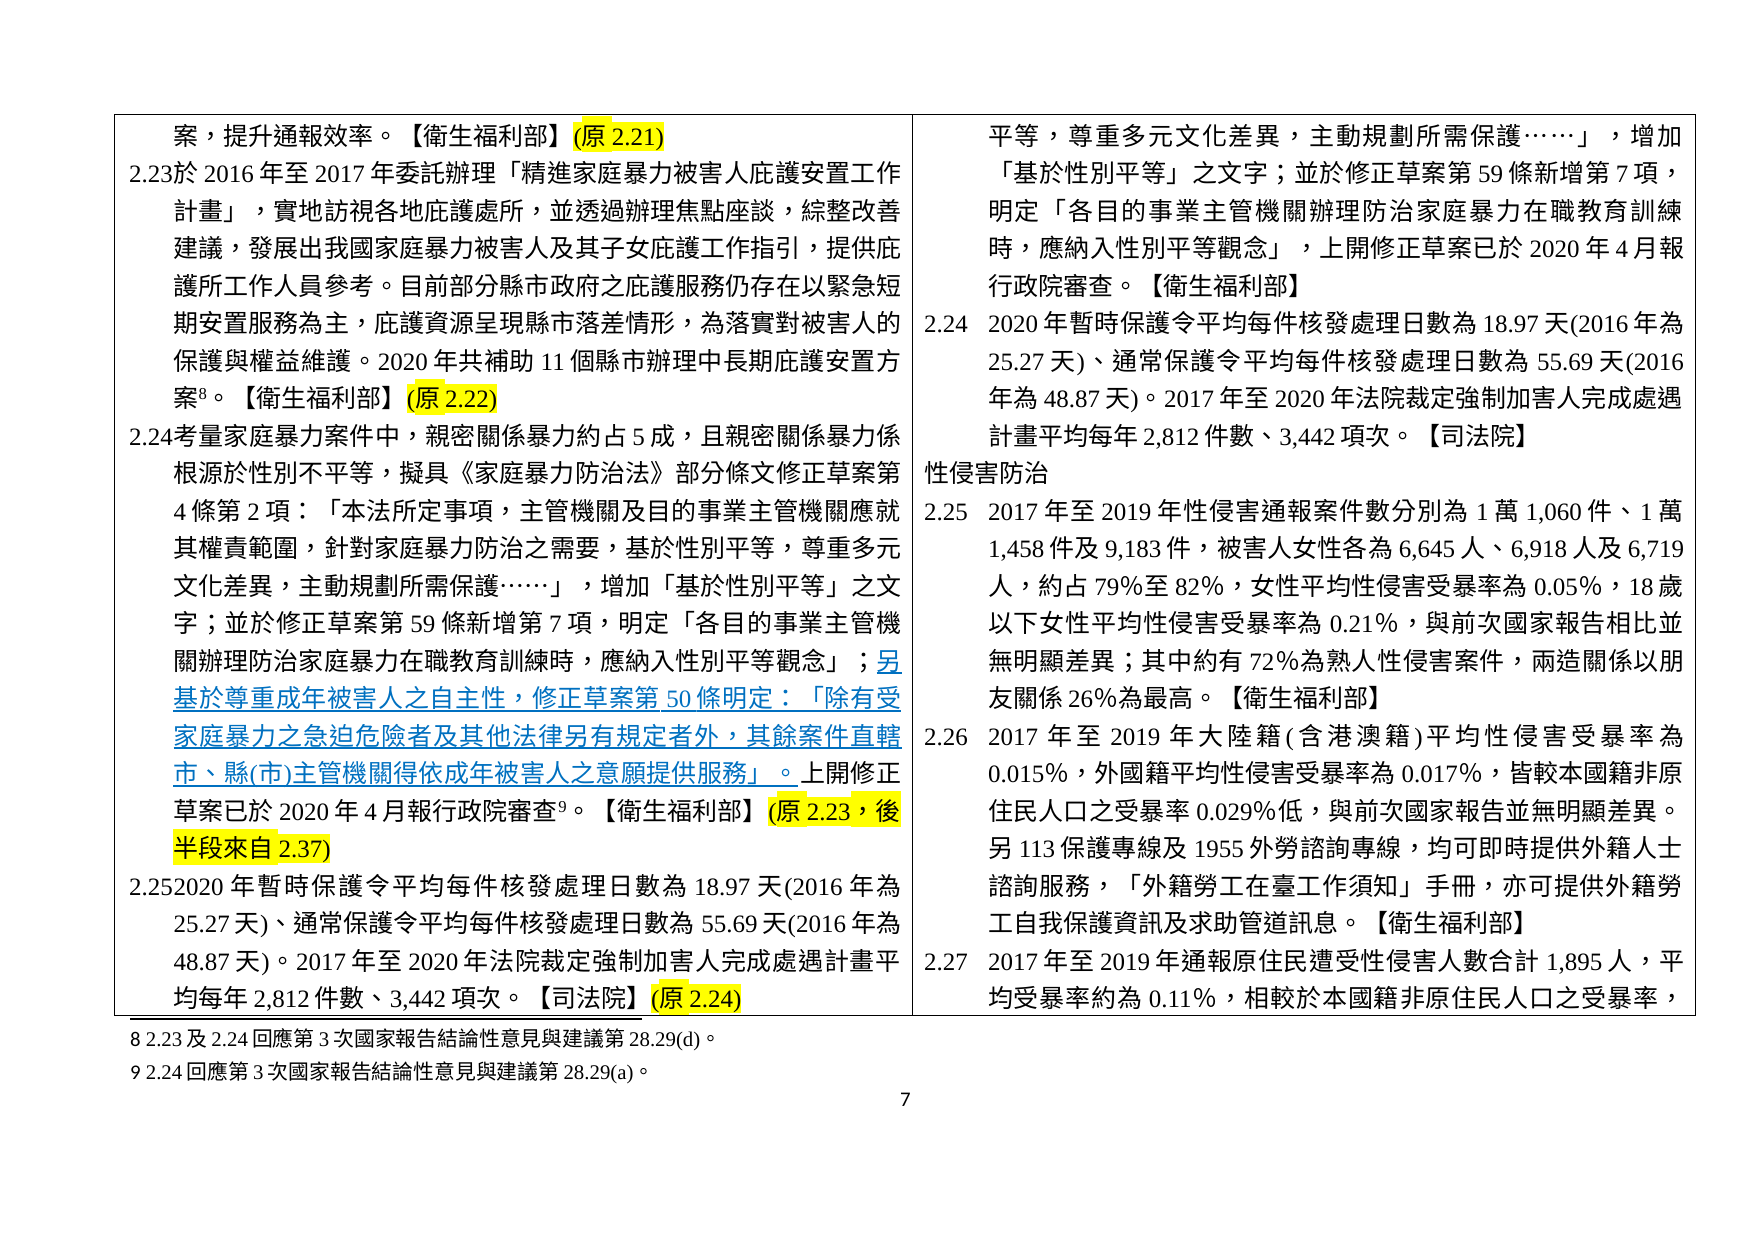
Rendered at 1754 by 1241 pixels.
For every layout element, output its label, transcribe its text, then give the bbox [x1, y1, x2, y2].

table_cell 《憲法》明定性別平等之原則與消除性別歧視之國家義務，並透過《性騷擾防治法》、《家庭暴力防治法》、《性侵害犯罪防治法》等相關法規之訂修，強化禁止歧視措施與相關裁罰，落實性騷擾、性霸凌、家庭暴力、性侵害、性剝削及新興數位/網路性別暴力等防治。 消除於公、私部門性別歧視之政府機制及救濟管道 法規檢視 2012年至2014年依「性別平等大步走－落實CEDAW計畫」檢視全國法規，持續追蹤不符合CEDAW及一般性建議之法規計228件，截至2020年12月止完成修法計216件，尚未完成修法12件，包括法律及自治條例8件(如《刑法》、《優生保健法》等；《軍人及其家屬優待條例》、《祭祀公業條例》修正草案則已送行政院審查)、命令及自治規則4件(尚在研議修法)。【行政院性別平等處】 2016年至2017年函頒「CEDAW第29號至第33號一般性建議法規檢視計畫」，經檢視不符合CEDAW之法規及行政措施計5件，截至2020年12月止完成修法計4件，餘1件法律案《民法》修正草案已送行政院審查。【行政院性別平等處】 教育訓練 2015年至2019年辦理「CEDAW教育訓練及成效評估計畫」，以「直接歧視與間接歧視」及「暫行特別措施」為訓練重點，目標為50％以上之中央及地方政府公務人員完成3小時以上訓練，迄2019年底，○○部會及16個地方政府達成目標，33個部會並已建置CEDAW教材；2020年訂頒「消除對婦女一切形式歧視公約(CEDAW)教育訓練及宣導計畫」，持續以「直接歧視、間接歧視及交叉歧視」及「暫行特別措施」等為訓練重點，規劃於2020年至2023年辦理中央及地方政府公務人員教育訓練，並增加對社會大眾之宣導，預計於2023年底至少10％之中央及地方政府公務人員完成訓練(實體課程)。【行政院性別平等處】 有關司法、警察等人員CEDAW教育訓練辦理情形，請參見15.18-15.33。 監察院2017年至2020年舉辦CEDAW教育宣導計9場次，涵括CEDAW調查案例研討、婦女工作權、性別歧視與實質平等、性別刻板印象之破除、性平三法及婦幼保護等。【監察院】 考試院2017年至2020年辦理公務人員考試錄取人員基礎訓練、各項晉升官等訓練及高階公務人員中長期發展性訓練(2020年因疫情停辦)，均已納入性別主流化及人權議題相關課程，受訓涵蓋率俱達100％；各該訓練成效評估，無論係採5點尺或11點尺度量表，整體而言，均普遍對於性別平等及人權保障課程之訓練成效表達肯定。【考試院】 立法院為提升內部對性別平等內涵之認識及性別意識培力，已將性別平等教育訓練列入每年度之例行性教育訓練課程中，2017年至2020年舉辦CEDAW教育宣導計18場次，落實CEDAW之認知與能力。【立法院】 申訴及救濟管道 有關依《性別工作平等法》、《性別平等教育法》及《性騷擾防治法》之申訴救濟情形，請參見2.38與2.39及CEDAW第2次國家報告專要文件2.3.4與2.4至2.4.2。 2013年至2016年各級行政法院受理有關懷孕歧視26件、育嬰假歧視4件、性騷擾3件、性別歧視3件、性侵害3件、就業歧視1件。其中35件由女性提起，獲得法院為勝訴之判決共計29件。5件由男性提起，獲得法院為勝訴之判決者有4件，敗訴之判決者有1件。又共有15件援引憲法第7條規定，並經法官於判決理由中，加以引述判斷。【司法院】 行政院「性別平等申訴信箱」受理各類性別歧視申訴案件，2017年至2020年計365件，女性申訴人占50％以上，較前次國家報告下降20個百分點，男性占比則增加10個百分點。申訴類別以其他類112件最高，大多申訴網際網路媒體及社群平台等言論或內容涉有性別歧視、性別刻板印象及物化女性；次為職場性別歧視88件。與前次國家報告相比，網際網路性別歧視有逐漸增加趨勢。【行政院性別平等處】 CEDAW之推廣及引用 為指引民眾向行政機關引用CEDAW，並基於機關、民眾之不同需求，分別訂定「機關版」與「民眾版」之「民眾向行政機關引用CEDAW指引及案例」，2020年9月函送各機關參考、上載各機關申訴網頁及納入教育訓練及宣導，並公布於行政院性別平等會網站。【行政院性別平等處】 有關司法院規劃建置引用「CEDAW能力建構－法官辦案引用CEDAW參考」手冊一節，請參見第15.26。 《憲法》第80條規定法官須超出黨派以外，依據法律獨立審判，不受任何干涉，明文揭示法官從事審判僅受法律之拘束，不受其他任何形式之干涉。本於司法自主性，最高司法機關就審理事項有發布規則之權及司法行政監督之權限。司法自主性與司法行政監督權之行使，均應以維護審判獨立為目標，最高司法機關於達成上述司法行政監督之目的範圍內，雖得發布命令，但不得違反首揭審判獨立之原則(司法院釋字第530號解釋意旨參照)。有關法官審判具體個案，如何適用公約及本國法律之問題，係屬法官獨立審判之範疇，由法官依具體個案，認定適用。【司法院】 性別暴力防治 親密關係暴力防治 2017年至2020年，除2017年為11萬餘件外，其餘每年家庭暴力通報均超過12萬件，其中女性被害人約占70％；親密關係(婚姻、離婚、同居關係)暴力案件約占50％，其中83％受害人為女性(表2-1)，與前次國家報告相比，除家庭暴力通報件數呈上升趨勢外，女性被害人占比均屬持平。【衛生福利部】 2017年至2020年外籍女性親密關係暴力受暴率由0.9％降至0.6％；大陸籍女性親密關係暴力受暴率由0.4％降至0.3％，與前次國家報告相比，皆呈現逐年下降趨勢。【衛生福利部】 2017年至2020年原住民女性遭受親密關係暴力受暴率為1％至1.1％，與前次國家報告相比，呈現下降趨勢。2017年至2020年身心障礙女性家庭暴力受暴率為0.9％至1.7％，較前次國家報告，呈現增加趨勢。2020年身心障礙者家庭暴力被害者中，以精神障礙者占26％最多、肢體障礙者23％及智能障礙者17％次之，其中女性占比分別為70％、52％及60％。【衛生福利部】 2020年16歲以上未同居親密關係暴力轉介案件數為5,412件，較2016年1,761件增加。在性別方面，以女性被害人為主，占84％；且以異性伴侶為主，占97％。【衛生福利部】 2020年校園親密關係暴力案件通報件數為130件，較2017年70件，呈逐年上升趨勢(表2-2)。教育部2017年編訂「校園親密關係暴力事件實務處理手冊」、「校園親密關係暴力事件處理流程」，2017年至2020年每年辦理「大專校院校園親密關係暴力事件實務處理與輔導議題研習會」，課程主軸為親密關係暴力防治等議題。【教育部】 2018年針對我國18歲以上民眾辦理全國性調查，顯示我國97％以上的一般民眾不容許暴力侵害婦女、不認同男性規訓及不認同施暴藉口化。惟在對女性遭受性侵害的看法時，仍存在歸責被害人的迷思，容易合理化男性性侵害的行為原因。【衛生福利部】。 持續推動「家庭暴力安全防護網計畫」，要求第一線受理通報人員落實危險評估，及早辨識高危機個案，並強化跨網絡安全計畫。2017年至2020年親密關係暴力通報案件實施危險評估之比率皆達9成以上；地方政府結合轄內警政、社政等單位每月召開高危機個案網絡會議，每年達500餘場次。為推動暴力初級預防宣導，並鼓勵社區辨識暴力行為、協助通報等，透過政策性補助社區組織及民間團體辦理「性別暴力社區初級預防推廣計畫」，2017年至2020年累積參與社區覆蓋率26％。【衛生福利部】 運用社區在地力量推動初級預防工作，透過經費挹注等方式，提升一般社會大眾對保護服務議題的覺察與辨識。另將家庭暴力本質與態樣等列為新進保護性社工人員必修課程，以提升對性暴力事件之性別敏感度。2019年社會安全網線上求助平台正式上線，整合現行7類保護性事件通報表為成人保護事件通報表、兒少保護事件通報表、性侵害事件通報表等3類通報表，由集中派案窗口統一受理通報，緊急事件立即派勤，一般事件依案件風險程度及需求分流派案，提升通報效率。【衛生福利部】 於2016年至2017年委託辦理「精進家庭暴力被害人庇護安置工作計畫」，實地訪視各地庇護處所，並透過辦理焦點座談，綜整改善建議，發展出我國家庭暴力被害人及其子女庇護工作指引，提供庇護所工作人員參考。目前部分縣市政府之庇護服務仍存在以緊急短期安置服務為主，庇護資源呈現縣市落差情形，為落實對被害人的保護與權益維護。2020年共補助11個縣市辦理中長期庇護安置方案。【衛生福利部】 考量家庭暴力案件中，親密關係暴力約占5成，且親密關係暴力係根源於性別不平等，擬具《家庭暴力防治法》部分條文修正草案第4條第2項：「本法所定事項，主管機關及目的事業主管機關應就其權責範圍，針對家庭暴力防治之需要，基於性別平等，尊重多元文化差異，主動規劃所需保護……」，增加「基於性別平等」之文字；並於修正草案第59條新增第7項，明定「各目的事業主管機關辦理防治家庭暴力在職教育訓練時，應納入性別平等觀念」，上開修正草案已於2020年4月報行政院審查。【衛生福利部】 2020年暫時保護令平均每件核發處理日數為18.97天(2016年為25.27天)、通常保護令平均每件核發處理日數為55.69天(2016年為48.87天)。2017年至2020年法院裁定強制加害人完成處遇計畫平均每年2,812件數、3,442項次。【司法院】 性侵害防治 2017年至2019年性侵害通報案件數分別為1萬1,060件、1萬1,458件及9,183件，被害人女性各為6,645人、6,918人及6,719人，約占79％至82％，女性平均性侵害受暴率為0.05％，18歲以下女性平均性侵害受暴率為0.21％，與前次國家報告相比並無明顯差異；其中約有72％為熟人性侵害案件，兩造關係以朋友關係26％為最高。【衛生福利部】 2017年至2019年大陸籍(含港澳籍)平均性侵害受暴率為0.015％，外國籍平均性侵害受暴率為0.017％，皆較本國籍非原住民人口之受暴率0.029％低，與前次國家報告並無明顯差異。另113保護專線及1955外勞諮詢專線，均可即時提供外籍人士諮詢服務，「外籍勞工在臺工作須知」手冊，亦可提供外籍勞工自我保護資訊及求助管道訊息。【衛生福利部】 2017年至2019年通報原住民遭受性侵害人數合計1,895人，平均受暴率約為0.11％，相較於本國籍非原住民人口之受暴率，原住民約為3.7倍，與前次國家報告相比並無明顯差異，未來將持續提供諮詢、轉介及母語轉譯等服務，辦理原鄉地區性侵害防治，加強「尊重身體自主權」及「113保護專線」等宣導，並呼籲民眾落實社區通報。【衛生福利部】 2017年至2019年身心障礙被害人約占性侵害通報人數9％，其中女性約占80％；身心障礙女性平均性侵害受暴率為0.13％，18歲以下身心障礙女性平均性侵害受暴率為1.4％，分別為一般女性之2.6倍及6.6倍，與前次國家報告相較並無明顯差異。已研發「身心障礙福利機構性侵害防治實務操作手冊」、「性安全支持分級篩檢表」，並委託辦理「2019年身心障礙福利機構預防性侵事件之三級風險管理機制訓練計畫」，輔導10家高風險機構運用上開篩檢表及建立相關預防機制。【衛生福利部】 2020年性侵害案件起訴人數計1,725人，其中男性1,711人，女性14人；判決有罪確定人數計1,489人，其中男性1,478人，女性11人，較2017年起訴1,848人、判決有罪確定1,501人，略呈下降趨勢。2017年至2020年刑法第228條利用權勢性交或猥褻罪起訴人數共116人，判決有罪確定人數計72人，其中以6月以下有期徒刑判決確定39人最多；全般刑案被害人數以男性為多，暴力犯罪被害人數由2017年1,552人，下降至2020年848人(減少45.4％)，其中女性被害人數比例由50.5％逐年下降至48.6％。【法務部、內政部】 《性侵害犯罪防治法》修正草案，修正重點如下：增修被害人定義及外籍勞工仲介人員通報責任，建立保護令機制；提高加害人不履行身心治療及輔導教育之刑事裁罰，增訂加害人於登記報到期間，提供特定人員查閱10年；新增修正媒體報導或記載被害人身分資訊規範與罰則。上開修正草案已於2018年1月函報行政院審查。【衛生福利部】 司法院2018年及2019年針對權勢性交犯罪類型規劃「從性別平等觀點探討權勢性交」等課程。另為提升司法人員對於性暴力、性騷擾等態樣之認識，加強對相關案件被害者之保護及支持，法官學院每年均開設不同課程，探討主題包含「媒體與數位性別暴力」、「性侵害創傷反應以及其對被害人行為表現之影響」、「性侵害案件審理下的交互詰問」等，同時亦透過工作坊情境模擬的形式，提升法官對於性侵案件之知能，2019年法官參訓覆蓋率已達29％。【司法院】 為提升警察人員就性暴力議題及態樣之知能，中央警察大學及臺灣警察專科學校持續開設「性別平等與性侵家暴處理」、「性侵害及性交易案件執法實務」等課程，另設置婦幼安全專業教室，提供互動式教學、情境案例與實務操作講解。有關警察機關保護婦幼安全預防犯罪宣導計畫、加強宣導鼓勵舉報及通報暴力事件等節，請參見15.33。【內政部】 法務部每年定期舉辦「婦幼保護及性別平等研習會」，以辦理婦幼案件之檢察官、檢察事務官為主要參訓對象，並安排「刑法第228條利用權勢性交、猥褻罪在實務上之運用」、「加害人與被害人之權控關係及被害人之保護-跑馬案」等課程，提升偵辦權勢性暴力之敏感度。2018年至2020年另定期舉辦「婦幼保護及性別平等實務研習會」。餘請參見第15.27及第15.29。【法務部】 基於尊重成年被害人之自主性，《家庭暴力防治法》修正草案第50條明定：「除有受家庭暴力之急迫危險者及其他法律另有規定者外，其餘案件直轄市、縣(市)主管機關得依成年被害人之意願提供服務」，並於2020年4月報行政院審查。另依《性侵害犯罪防治法》規定，發現疑似性侵害案件均應通報被害人所在地家庭暴力暨性侵害防治中心，由社工進行訪視、調查等，並尊重成年受害者／倖存者接受服務之意願，提供諮詢、庇護安置、等保護扶助措施，2017年至2019年服務逾81萬人次。2017年至2020年另補助民間團體開辦性侵害創傷復原中心，計有396名個案開案。【衛生福利部】 2005年建置「家庭暴力、性侵害及兒少保護資訊系統」及訂定《家庭暴力電子資料庫建立管理及使用辦法》，以確保相關資料之保密性及安全性。另為協助社會大眾瞭解家庭暴力與性侵害通報案件之樣態，每半年公告相關統計分析數據。【衛生福利部】 2020年依《犯罪被害人保護法》獲得犯罪被害補償金，且罪名屬妨害性自主罪章之案件數為580件，男性48人、女性535人，總補償金額及人數為291,154,976元及777人，與2017年相較，呈案件數逐年上升、女性多於男性、總補償金額逐年下降趨勢。【法務部】 性騷擾防治 校園、職場性騷擾相關統計及防治，請參見10.42-10.49及11.14-11.15。 《性騷擾防治法》係規範非屬校園、職場之性騷擾事件，2017年至2020年各相關機關(單位)依法受理性騷擾申訴調查案件，分別為662件(成立500件)、765件(成立546件)、831件(成立647件)、830件(成立650件)。其中被害人為女性占95.6％至94.8％；兩造關係以「陌生人」為最大宗(約占六至七成)；發生地點以「公共場所」為最大宗(約占四至五成)；各年度均由警察機關受理調查為最大宗，占八成，與前次國家報告數據內容相仿。【衛生福利部】 數位/網路性別暴力防治 依行政院2021年1月公布之「數位/網路性別暴力之定義、類型及其內涵說明」，法務部進行法規盤點如下：1.網路跟蹤：可能涉及之現行法規：《社會秩序維護法》第89條、《刑法》第305條；2.惡意或未經同意散布與性/性別有關個人私密資料：《刑法》第235條、第315條之1等；3.網路性騷擾：《性別工作平等法》、《刑法》第305條等；4.基於性別貶抑或仇恨之言論或行為：《性別工作平等法》、《刑法》第309條等；5.性勒索：《刑法》第346條、第321條之1等；6.人肉搜索：《刑法》第309條、第310條等；7.基於性別偏見所為之強暴與死亡威脅：《刑法》第305條等；8.招募引誘：《人口販運防制法》等；9.非法侵入或竊取他人資料：《刑法》第358條、第359條等；10.偽造或冒用身分：《刑法》第358條、第359條等。另有關未經同意散布他人性私密資料防制(治)法規訂修事宜，目前係朝增訂《刑法》相關罪名，並配合修正《性侵害犯罪防治法》，納入《刑法》相關各罪及強化或增訂性私密資料下架移除、被害人保護令等規定，抑或研定專法方向規劃。【法務部】 為完善性別暴力防治法制，內政部擬具《跟蹤騷擾防制法》草案，明定警察機關預防危害機制及法院保護令制度等規範。該草案業經行政院於2021年4月22日函送立法院審議。另持續推動「加強查緝性犯罪計畫」，針對利用網路從事兒童及少年性剝削案件、性侵害案件及性騷擾案件等可能涉及網路性別暴力之犯罪行為，督導各警察機關加強查緝，並於2017年至2020年對各地方政府警察局辦理科技犯罪偵查人員進行教育訓練，計培訓392人，其中女性49人占12.5％，全國各警察機關查處「網路霸凌」案件共計129件。【內政部】 《數位通訊傳播法》草案規劃介接各部會之作用法，協力各部會處理網路爭議內容為原則，各主管機關認定網路內容違法時即通知平台業者下架爭議內容，若平台業者未下架，則依各法令主管機關相關法令裁罰，並擬以強化自律及他律的作法，包括提升業者處理違法資訊之透明度及可問責性，引入第三方事實查核機制。【國家通訊傳播委員會】 防治數位/網路性別暴力教育宣導，教育部規劃多樣性教育宣導課程、辦理專案防治計畫、研發相關教案與教材(如「多元包容的網路世界」等教案)，及成立「數位素養教育推動會」整體規劃辦理，俾植基民眾防治觀念。開發「數位公民大擂臺」互動問答遊戲，內容包含網路霸凌相關議題，鼓勵教師於課程中融入本遊戲，並與各地方政府及學校共同辦理27場次網路霸凌相關講座，共1,942人次參加；另於2020年辦理「防治數位/網路性別暴力」宣導事項，列入「#Me Too」精神，宣導「不譴責被害」及鼓勵依法提出申請調查或檢舉等議題。【教育部】 有關網路/數位性別暴力盛行率調查，衛生福利部規劃參照「數位/網路性別暴力之定義、類型及其內涵說明」進行調查，俾依據研究結果推動相關防治及服務措施。【衛生福利部】 消除基於性別之仇恨言論 「數位/網路性別暴力之定義、類型及其內涵說明」將「基於性別貶抑或仇恨之言論或行為」納入數位/網路性別暴力之類型之一，其內涵為「對他人之性別、性傾向或性別認同等，發表貶抑、侮辱、攻擊或威脅等仇恨性言論」、「基於性別，對於他人之行為或遭遇，進行貶抑或訕笑」以及「鼓吹性別暴力」；實務上視具體個案情節，有以《刑法》第309條之公然侮辱罪、第310條之誹謗罪、第305條之恐嚇危害安全罪或第151條之恐嚇公眾罪等論處，如以紅色噴漆在學校周遭，寫下「某國人是魔鬼」、「殺某國人」等文字，經法院認犯恐嚇公眾罪，判處有罪確定。【法務部】 國家通訊傳播委員會2020年辦理座談會研討會探討基於性別或意識形態仇恨言論導致交叉歧視之議題計5場共422人，出席比率男性占28％、女性占72％。【通傳會】 文化部2020年邀請專家學者撰寫專文，以性別歧視、意識形態仇恨言論現況，探討預防與因應對策，並彙整相關法規，印製文宣品400本，同步製作電子書，以作為媒體教育訓練及宣導媒材。【文化部】 2017年至2020年校園性霸凌事件經調查「言語性霸凌」屬實件數計48件，涉及「仇恨言論」，包括對性傾向之貶抑、侮辱及攻擊。【教育部】 [913, 115, 1695, 1015]
table_cell 《憲法》明定性別平等之原則與消除性別歧視之國家義務，並透過《性騷擾防治法》、《家庭暴力防治法》、《性侵害犯罪防治法》等相關法規之訂修，強化禁止歧視措施與相關裁罰，落實性騷擾、性霸凌、家庭暴力、性侵害、性剝削及新興數位/網路性別暴力等防治。 消除於公、私部門性別歧視之政府機制及救濟管道 法規檢視 2012年至2014年依「性別平等大步走－落實CEDAW計畫」檢視全國法規，持續追蹤228件不符合CEDAW及一般性建議之法規計228件，截至2020年12月止完成修法計216件，尚未完成修法12件，包括法律及自治條例8件(如《刑法》、《優生保健法》等；《軍人及其家屬優待條例》、《祭祀公業條例》修正草案則已送行政院審查)、命令及自治規則4件(尚在研議修法)。【行政院性別平等處】 2016年至2017年函頒「CEDAW第29號至第33號一般性建議法規檢視計畫」，經檢視不符合CEDAW之法規及行政措施計5件，截至2020年12月止完成修法計4件，餘1件法律案《民法》修正草案已送行政院審查。【行政院性別平等處】 教育訓練 2015年至2019年辦理「CEDAW教育訓練及成效評估計畫」，以「直接歧視與間接歧視」及「暫行特別措施」為訓練重點，目標為50％以上之中央及地方政府公務人員完成3小時以上訓練，迄2019年底，○○部會及16個地方政府達成目標，33個部會並已建置CEDAW教材；2020年訂頒「消除對婦女一切形式歧視公約(CEDAW)教育訓練及宣導計畫」，持續以「直接歧視、間接歧視及交叉歧視」及「暫行特別措施」等為訓練重點，規劃於2020年至2023年辦理中央及地方政府公務人員教育訓練，並增加對社會大眾之宣導，預計於2023年底至少10％之中央及地方政府公務人員完成訓練(實體課程)。【行政院性別平等處】 有關司法、警察等人員CEDAW及性別平等教育訓練辦理情形，請參見15.14-15.24。 監察院2017年至2020年舉辦CEDAW教育宣導計9場次，總參加人次556人次，受訓涵蓋率依年度分別為11%、26%、41%及67%，議題涵括CEDAW調查案例研討、婦女工作權、性別歧視與實質平等、性別刻板印象之破除、性平三法及婦幼保護等。【監察院】 考試院2017年至2020年辦理公務人員考試錄取人員基礎訓練、各項晉升官等訓練及高階公務人員中長期發展性訓練(2020年因疫情停辦)，均已納入性別主流化及人權議題相關課程，受訓涵蓋率俱達100％；各該訓練成效評估，無論係採5點尺或11點尺度量表，整體而言，均普遍對於性別平等及人權保障課程之訓練成效表達肯定。【考試院】 為提升立法院內部對性別平等內涵之認識及性別意識培力，立法院已將性別平等教育訓練列入每年度之例行性教育訓練課程中，並將性別平等教育之訓練對象擴大及於國會助理，另辦理多項性別平等宣導工作，期能擴大執行層面及增加受訓涵蓋率。2017年至2020年舉辦CEDAW教育宣導計18場次，落實CEDAW之認知與能力，以保障婦女人權及促進性別平等。【立法院】 申訴及救濟管道 有關依《性別工作平等法》、《性別平等教育法》及《性騷擾防治法》之申訴救濟情形，請參見2.37與2.38及CEDAW第2次國家報告專要文件2.3.4與2.4至2.4.2。 2.9 2013年至2016年各級行政法院受理有關懷孕歧視26件、育嬰假歧視4件、性騷擾3件、性別歧視3件、性侵害3件、就業歧視1件。其中35件由女性提起，獲得法院為勝訴之判決共計29件。5件由男性提起，獲得法院為勝訴之判決者有4件，敗訴之判決者有1件。又共有15件援引憲法第7條規定，並經法官於判決理由中，加以引述判斷。【司法院】(原2.9刪除) 行政院「性別平等申訴信箱」受理各類性別歧視申訴案件，2017年至2020年計365件，女性申訴人占50％以上，較前次國家報告下降20個百分點，男性占比則增加10個百分點。申訴類別以其他類112件最高，大多申訴網際網路媒體及社群平台等言論或內容涉有性別歧視、性別刻板印象及物化女性；次為職場性別歧視88件。與前次國家報告相比，網際網路性別歧視有逐漸增加趨勢。【行政院性別平等處】(原2.10) CEDAW之推廣及引用 為指引民眾向行政機關引用CEDAW，並基於機關、民眾之不同需求，分別訂定「機關版」與「民眾版」之「民眾向行政機關引用CEDAW指引及案例」，2020年9月函送各機關參考、上載各機關申訴網頁及納入教育訓練及宣導，並公布於行政院性別平等會網站。【行政院性別平等處】(原2.11) 有關司法院規劃建置引用「CEDAW能力建構－法官辦案引用CEDAW參考」手冊一節，請參見第15.15。(原2.12) 《憲法》第80條規定法官須超出黨派以外，依據法律獨立審判，不受任何干涉，明文揭示法官從事審判僅受法律之拘束，不受其他任何形式之干涉。本於司法自主性，最高司法機關就審理事項有發布規則之權及司法行政監督之權限。司法自主性與司法行政監督權之行使，均應以維護審判獨立為目標，最高司法機關於達成上述司法行政監督之目的範圍內，雖得發布命令，但不得違反首揭審判獨立之原則(司法院釋字第530號解釋意旨參照)。有關法官審判具體個案，如何適用公約及本國法律之問題，係屬法官獨立審判之範疇，由法官依具體個案，認定適用。【司法院】(原2.13) 性別暴力防治 親密關係暴力防治 2017年至2020年，除2017年為11萬餘件外，其餘每年家庭暴力通報均超過12萬件，其中女性被害人約占70％；親密關係(婚姻、離婚、同居關係)暴力案件約占50％，其中83％受害人為女性(表2-1)，與前次國家報告相比，除家庭暴力通報件數呈上升趨勢外，女性被害人占比均屬持平。2020年同性親密關係暴力被害人計860人，占總通報被害人數1.6%。【衛生福利部】(原2.14) 2017年至2020年外籍女性親密關係暴力受暴率由0.9％降至0.6％；大陸籍女性親密關係暴力受暴率由0.4％降至0.3％，與前次國家報告相比，皆呈現逐年下降趨勢。【衛生福利部】(原2.15) 2017年至2020年原住民女性遭受親密關係暴力受暴率為1％至1.1％，與前次國家報告相比，呈現下降趨勢。【衛生福利部】(原2.16) 2017年至2020年身心障礙女性家庭暴力受暴率為0.9％至1.7％，較前次國家報告，呈現增加趨勢。2020年身心障礙者家庭暴力被害者中，以精神障礙者占26％最多、肢體障礙者23％及智能障礙者17％次之，其中女性占比分別為70％、52％及60％。【衛生福利部】(原2.16，依書面意見單獨列點) 2020年16歲以上未同居親密關係暴力轉介案件數為5,412件，較2016年1,761件增加。在性別方面，以女性被害人為主，占84％；且以異性伴侶為主，占97％。【衛生福利部】 2020年校園親密關係暴力案件通報件數為130件，較2017年70件，呈逐年上升趨勢(表2-2)。教育部2017年編訂「校園親密關係暴力事件實務處理手冊」、「校園親密關係暴力事件處理流程」，2017年至2020年每年辦理「大專校院校園親密關係暴力事件實務處理與輔導議題研習會」，課程主軸為親密關係暴力防治等議題。【教育部】 有關我國大眾對暴力侵害婦女之態度信念調查研究，針對我國18歲以上民眾辦理全國性調查顯示，我國97％以上的一般民眾不容許暴力侵害婦女、不認同男性規訓及不認同施暴藉口化。惟在對女性遭受性侵害的看法時，仍存在歸責被害人的迷思，容易合理化男性性侵害的行為原因。為減少社會大眾歸責性侵害被害女性的迷思，衛生福利部積極推動性別暴力社區初級預防推廣計畫，結合在地社區組織及民間團體，辦理破除性別暴力及性侵害迷思宣導，強化大眾對性侵害議題之正確認知，並建構友善被害人的生活環境。【衛生福利部】。 2017年至2020年113保護專線簡訊聽語障通報系統計3,414通，來電者女性占55％、男性占25％及性別不詳20％；以年齡分，18歲至65歲占65％、18歲以下占14％、年齡不詳占21％；以區域分，以新北市占10％為多、其次分別為臺北市7％、桃園市6％。【衛生福利部】。(依書面意見新增) 持續推動「家庭暴力安全防護網計畫」，要求第一線受理通報人員落實危險評估，及早辨識高危機個案，並強化跨網絡安全計畫。2017年至2020年親密關係暴力通報案件實施危險評估之比率皆達9成以上；地方政府結合轄內警政、社政等單位每月召開高危機個案網絡會議，每年達500餘場次。為推動暴力初級預防宣導，並鼓勵社區辨識暴力行為、協助通報等，透過政策性補助社區組織及民間團體辦理「性別暴力社區初級預防推廣計畫」，2017年至2020年累積參與社區覆蓋率26％。【衛生福利部】(原2.20) 運用社區在地力量推動初級預防工作，透過經費挹注等方式，提升一般社會大眾對保護服務議題的覺察與辨識。另將家庭暴力本質與態樣等列為新進保護性社工人員必修課程，以提升對性暴力事件之性別敏感度。2019年社會安全網線上求助平台正式上線，整合現行7類保護性事件通報表為成人保護事件通報表、兒少保護事件通報表、性侵害事件通報表等3類通報表，由集中派案窗口統一受理通報，緊急事件立即派勤，一般事件依案件風險程度及需求分流派案，提升通報效率。【衛生福利部】(原2.21) 於2016年至2017年委託辦理「精進家庭暴力被害人庇護安置工作計畫」，實地訪視各地庇護處所，並透過辦理焦點座談，綜整改善建議，發展出我國家庭暴力被害人及其子女庇護工作指引，提供庇護所工作人員參考。目前部分縣市政府之庇護服務仍存在以緊急短期安置服務為主，庇護資源呈現縣市落差情形，為落實對被害人的保護與權益維護。2020年共補助11個縣市辦理中長期庇護安置方案。【衛生福利部】(原2.22) 考量家庭暴力案件中，親密關係暴力約占5成，且親密關係暴力係根源於性別不平等，擬具《家庭暴力防治法》部分條文修正草案第4條第2項：「本法所定事項，主管機關及目的事業主管機關應就其權責範圍，針對家庭暴力防治之需要，基於性別平等，尊重多元文化差異，主動規劃所需保護……」，增加「基於性別平等」之文字；並於修正草案第59條新增第7項，明定「各目的事業主管機關辦理防治家庭暴力在職教育訓練時，應納入性別平等觀念」；另基於尊重成年被害人之自主性，修正草案第50條明定：「除有受家庭暴力之急迫危險者及其他法律另有規定者外，其餘案件直轄市、縣(市)主管機關得依成年被害人之意願提供服務」。上開修正草案已於2020年4月報行政院審查。【衛生福利部】(原2.23，後半段來自2.37) 2020年暫時保護令平均每件核發處理日數為18.97天(2016年為25.27天)、通常保護令平均每件核發處理日數為55.69天(2016年為48.87天)。2017年至2020年法院裁定強制加害人完成處遇計畫平均每年2,812件數、3,442項次。【司法院】(原2.24) 性侵害防治 2017年至2019年性侵害通報案件數分別為1萬1,060件、1萬1,458件及9,183件，被害人女性各為6,645人、6,918人及6,719人，約占79％至82％，女性平均性侵害受暴率為0.05％，18歲以下女性平均性侵害受暴率為0.21％，與前次國家報告相比並無明顯差異；其中約有72％為熟人性侵害案件，兩造關係以朋友關係26％為最高。【衛生福利部】(原2.25) 2017年至2019年大陸籍(含港澳籍)平均性侵害受暴率為0.015％，外國籍平均性侵害受暴率為0.017％，皆較本國籍非原住民人口之受暴率0.029％低，與前次國家報告並無明顯差異。另113保護專線及1955外勞諮詢專線，均可即時提供外籍人士諮詢服務，「外籍勞工在臺工作須知」手冊，亦可提供外籍勞工自我保護資訊及求助管道訊息。【衛生福利部】(原2.26) 2017年至2019年通報原住民遭受性侵害人數合計1,895人，平均受暴率約為0.11％，相較於本國籍非原住民人口之受暴率，原住民約為3.7倍，與前次國家報告相比並無明顯差異，未來將持續提供諮詢、轉介及母語轉譯等服務，辦理原鄉地區性侵害防治，加強「尊重身體自主權」及「113保護專線」等宣導，並呼籲民眾落實社區通報。【衛生福利部】(原2.27) 2017年至2019年身心障礙被害人約占性侵害通報人數9％，其中女性約占80％；身心障礙女性平均性侵害受暴率為0.13％，18歲以下身心障礙女性平均性侵害受暴率為1.4％，分別為一般女性之2.6倍及6.6倍，與前次國家報告(0.18％、1.76％)相比，呈現下降趨勢。已研發「身心障礙福利機構性侵害防治實務操作手冊」、「性安全支持分級篩檢表」，並委託辦理「2019年身心障礙福利機構預防性侵事件之三級風險管理機制訓練計畫」，輔導10家高風險機構運用上開篩檢表及建立相關預防機制。【衛生福利部】(原2.28) 2020年性侵害案件起訴人數計1,725人，其中男性1,711人，女性14人；判決有罪確定人數計1,489人，其中男性1,478人，女性11人，較2017年起訴1,848人、判決有罪確定1,501人，略呈下降趨勢。2017年至2020年《刑法》第228條利用權勢性交或猥褻罪起訴人數共116人，判決有罪確定人數計72人，其中以6月以下有期徒刑判決確定39人最多；全般刑案被害人數以男性為多，2017年至2020年暴力犯罪被害人數分別為1,552人(女性783人占50.5％)、1,220人(女性629人占51.6％)、1,045人(女性490人占46.9％)、860人(女性413人占48％)，女性被害人數比例呈現下降趨勢。【法務部、內政部】(原2.29) 《性侵害犯罪防治法》修正草案已於2018年1月函報行政院審查，修正重點如下：增修被害人定義及外籍勞工仲介人員通報責任，建立保護令機制；提高加害人不履行身心治療及輔導教育之刑事裁罰，增訂加害人於登記報到期間，提供特定人員查閱10年；新增修正媒體報導或記載被害人身分資訊規範與罰則。上開修正草案已於2018年1月函報行政院審查。【衛生福利部】(原2.30) 2017年至2020年司法院辦理性侵害防治課程，如「性別平權系列-以性侵害案件為中心扭轉性別刻板印象」、「性別平權系列-從N號房事件看性別意識到性剝削」等。2018年及2019年針對權勢性交犯罪類型規劃「從性別平等觀點探討權勢性交」等課程。另為提升司法人員對於性暴力、性騷擾等態樣之認識，加強對相關案件被害者之保護與支持，法官學院每年均開設不同課程，探討主題包含「媒體與數位性別暴力」、「性侵害創傷反映以及其對被害人行為表現之影響」、「性侵害案件審理下的交互詰問」等，同時亦透過工作坊情境模擬的形式，提升法官對於性侵案件之知能(有關法官學院所辦理相關課程之法官人數及覆蓋率請參15.14點次) 2019年法官參訓覆蓋率已達29%。【司法院】(原2.31，前半段資料來自原15.31) 為提升警察人員就性暴力議題及態樣之知能，中央警察大學及臺灣警察專科學校持續開設「性別平等與性侵家暴處理」、「性侵害及性交易案件執法實務」等課程，另設置婦幼安全專業教室，提供互動式教學、情境案例與實務操作講解。有關警察機關保護婦幼安全預防犯罪宣導計畫、加強宣導鼓勵舉報及通報暴力事件等節，請參見15.33。【內政部】(原2.32) 內政部業就性侵害、性騷擾之相關預防被害資訊(含防偷拍之犯罪場所與手法分析、預防性私密影像遭散布、暴露狂因應等)，編製婦幼人身安全資訊教材，函送各警察機關參考運用，並由宣導員入校加強宣導。為精進婦幼專責人員偵查技巧，持續依2016年訂頒「婦幼安全工作專業人員訓練計畫」，辦理警政婦幼安全工作專業人員分級(含基礎及進階)專業證照制度。又為確保當事人權益，各警察機關持續落實「執行提審法告知及解交作業程序」及「警察偵查犯罪手冊」相關規定，依法執行拘提、逮捕時，不論其性別均將逮捕拘禁之原因，以書面告知其本人及其指定之親友。【內政部】(原15.33移至此) 法務部每年定期舉辦「婦幼保護及性別平等研習會」，以辦理婦幼案件之檢察官、檢察事務官為主要參訓對象，並安排「刑法第228條利用權勢性交、猥褻罪在實務上之運用」、「加害人與被害人之權控關係及被害人之保護-跑馬案」等課程，提升偵辦權勢性暴力之敏感度。2018年至2020年另定期舉辦「婦幼保護及性別平等實務研習會」。餘請參見第15.27及第15.29。【法務部】(原2.33) 為精進司法人員特殊訊(詢)問之技巧與專業知識，自2017年起辦理兒童或心智障礙之性侵害被害人訊(詢)問等專業課程，並於2020年與林口長庚醫院合作，共同舉辦全國檢察機關兒少保護研習會，透過專責醫療團隊早期診斷及傷勢研判之經驗分享，協助檢察官指揮警政並結合社政、醫療團隊等為有效率而完整之蒐證及偵查。法務部婦幼案件辦案手冊已於2017年2月出版，除提供紙本手冊外，並將網路版建置於法務部單一登入窗口網站，俾利檢察官即時查找運用。【法務部】(原15.32) 基於尊重成年被害人之自主性，《家庭暴力防治法》修正草案第50條明定：「除有受家庭暴力之急迫危險者及其他法律另有規定者外，其餘案件直轄市、縣(市)主管機關得依成年被害人之意願提供服務」，並於2020年4月報行政院審查。另依《性侵害犯罪防治法》規定，發現疑似性侵害案件均應通報被害人所在地家庭暴力暨性侵害防治中心，由社工進行訪視、調查等，並尊重成年受害者／倖存者接受服務之意願，提供諮詢、庇護安置、等保護扶助措施，2017年至2019年服務逾81萬人次。2017年至2020年另補助民間團體開辦性侵害創傷復原中心，計有396名個案開案，246名個案已結案。【衛生福利部】(原2.34，前半段有關家暴法內容併入2.24) 2005年建置「家庭暴力、性侵害及兒少保護資訊系統」及訂定《家庭暴力電子資料庫建立管理及使用辦法》，以確保相關資料之保密性及安全性。另為協助社會大眾瞭解家庭暴力與性侵害通報案件之樣態，每半年公告相關統計分析數據。【衛生福利部】(原2.35) 2020年依《犯罪被害人保護法》獲得犯罪被害補償金中之「性侵害補償金」者，女性284人、男性25人，計309件、64,610,000元，與2017年相較，呈案件數與補償金額逐年上升、女性多於男性之趨勢。【法務部】(原2.36) 性騷擾防治 校園、職場性騷擾相關統計及防治，請參見10.42-10.49及11.13。(原2.37) 《性騷擾防治法》係規範非屬校園、職場之性騷擾事件，2017年至2020年各相關機關(單位)依法受理性騷擾申訴調查案件，分別為662件(成立500件)、765件(成立546件)、831件(成立647件)、830件(成立650件)。其中被害人為女性占95.6％至94.8％；兩造關係以「陌生人」為最大宗(約占六至七成)；發生地點以「公共場所」為最大宗(約占四至五成)；各年度均由警察機關受理調查為最大宗，占八成，與前次國家報告數據內容相仿。【衛生福利部】(原2.38) 數位/網路性別暴力防治 依行政院2021年1月公布之「數位/網路性別暴力之定義、類型及其內涵說明」，法務部進行法規盤點如下：1.網路跟蹤：可能涉及之現行法規：《社會秩序維護法》第89條、《刑法》第305條；2.惡意或未經同意散布與性/性別有關個人私密資料：《刑法》第235條、第315條之1等；3.網路性騷擾：《性別工作平等法》、《刑法》第305條等；4.基於性別貶抑或仇恨之言論或行為：《性別工作平等法》、《刑法》第309條等；5.性勒索：《刑法》第346條、第321條之1等；6.人肉搜索：《刑法》第309條、第310條等；7.基於性別偏見所為之強暴與死亡威脅：《刑法》第305條等；8.招募引誘：《人口販運防制法》等；9.非法侵入或竊取他人資料：《刑法》第358條、第359條等；10.偽造或冒用身分：《刑法》第358條、第359條等。由此可知，數位/網路性別暴力事件並非均屬犯罪行為，如網路性騷擾，屬行政罰範疇。另有關刑事案件部分，除未經同意散布性私密影像行為屬近年因網路科技發展而生之犯罪類型外，其他包含招募引誘、非法侵入或竊取他人資料等，屬利用科技、網路做為犯罪工具，因此部分往往需視個案情節而適用不同之法律規定。另有關未經同意散布他人性私密資料防制(治)法規訂修事宜，依行政院2021年3月4日會議結論，目前係朝增訂《刑法》相關罪名，並配合修正《性侵害犯罪防治法》，強化或增訂性私密資料下架移除、被害人保護令等規定之方向規劃。雖目前《性侵害犯罪防治法》尚未修正，惟依《刑事訴訟法》第248條之1、第248條之3規定，經被害人同意後，社工人員得陪同在場，檢察官、檢察事務官、司法警察亦應注意對被害人隱私之保護，法務部業於2021年8月函請各檢察機關依個案情節提供此類被害人相關程序保護。法務部亦刻正研議修正《通訊保障及監察法》第11條之1規定，以回應司法實務之現況。【法務部】(原2.39) 為完善性別暴力防治法制，內政部擬具《跟蹤騷擾防制法》草案，明定警察機關預防危害機制及法院保護令制度等規範。該草案業經行政院於2021年4月22日函送立法院審議。另持續推動「加強查緝性犯罪計畫」，針對利用網路從事兒童及少年性剝削案件、性侵害案件及性騷擾案件等可能涉及網路性別暴力之犯罪行為，督導各警察機關加強查緝，並於2017年至2020年對各地方政府警察局辦理科技犯罪偵查人員進行教育訓練，計培訓392人，其中女性49人占12.5％，全國各警察機關查處「網路霸凌」案件共計129件。【內政部】(原2.40) 《數位通訊傳播法》草案規劃介接各部會之作用法，協力各部會處理網路爭議內容為原則，各主管機關認定網路內容違法時即通知平台業者下架爭議內容，若平台業者未下架，則依各法令主管機關相關法令裁罰，並擬以強化自律及他律的作法，包括提升業者處理違法資訊之透明度及可問責性，引入第三方事實查核機制。【國家通訊傳播委員會】(原2.41) 防治數位/網路性別暴力教育宣導，教育部規劃多樣性教育宣導課程、辦理專案防治計畫、研發相關教案與教材(如「多元包容的網路世界」等教案)，及成立「數位素養教育推動會」整體規劃辦理，俾植基民眾防治觀念。開發「數位公民大擂臺」互動問答遊戲，內容包含網路霸凌相關議題，鼓勵教師於課程中融入本遊戲，並與各地方政府及學校共同辦理27場次網路霸凌相關講座，共1,942人次參加；另於2020年辦理「防治數位/網路性別暴力」宣導事項，列入「#Me Too」精神，宣導「不譴責被害」及鼓勵依法提出申請調查或檢舉等議題。【教育部】(原2.42) 有關網路/數位性別暴力盛行率調查，衛生福利部規劃參照「數位/網路性別暴力之定義、類型及其內涵說明」進行調查，俾依據研究結果推動相關防治及服務措施。【衛生福利部】(原2.43) 消除基於性別之仇恨言論 「數位/網路性別暴力之定義、類型及其內涵說明」將「基於性別貶抑或仇恨之言論或行為」納入數位/網路性別暴力之類型之一，其內涵為「對他人之性別、性傾向或性別認同等，發表貶抑、侮辱、攻擊或威脅等仇恨性言論」、「基於性別，對於他人之行為或遭遇，進行貶抑或訕笑」以及「鼓吹性別暴力」；實務上視具體個案情節，有以《刑法》第309條之公然侮辱罪、第310條之誹謗罪、第305條之恐嚇危害安全罪或第151條之恐嚇公眾罪等論處，如以紅色噴漆在學校周遭，寫下「某國人是魔鬼」、「殺某國人」等文字，經法院認犯恐嚇公眾罪，判處有罪確定。惟仇女言論，未必屬於犯罪行為，如臺北高等行政法院108年度訴字第1278號判決認在社群平台上傳以「語言辱罵護理師『一群輸卵管、台女聚集、屌屁』及打手槍動作」相關內容之影片涉及性騷擾，並撤銷原主管機關之訴願決定及處分。各權責機關持續推廣相關教育宣導，以提升社會大眾對於性別議題之正確認識。【法務部】(原2.44) 2.45 國家通訊傳播委員會2020年辦理與性別平權、媒體新典範翻轉性別暴力敘事、從CEDAW實踐尊重多元等議題相關之研討會共計6場，有效出席填答問卷人次共466人，男性占32.4％、女性占67.6％。【通傳會】(原2.45移列至5.28) 文化部2020年邀請專家學者撰寫專文，以性別歧視、意識形態仇恨言論現況，探討預防與因應對策，並彙整相關法規，印製文宣品400本，同步製作電子書(http://mocfile.moc.gov.tw/mochistory/ images/Yearbook/2020equality/index.html)，以作為媒體教育訓練及宣導媒材。【文化部】 2017年至2020年校園性霸凌事件經調查「言語性霸凌」屬實件數計63件，涉及「仇恨言論」，包括對性傾向之貶抑、侮辱及攻擊。【教育部】 [115, 115, 912, 1015]
